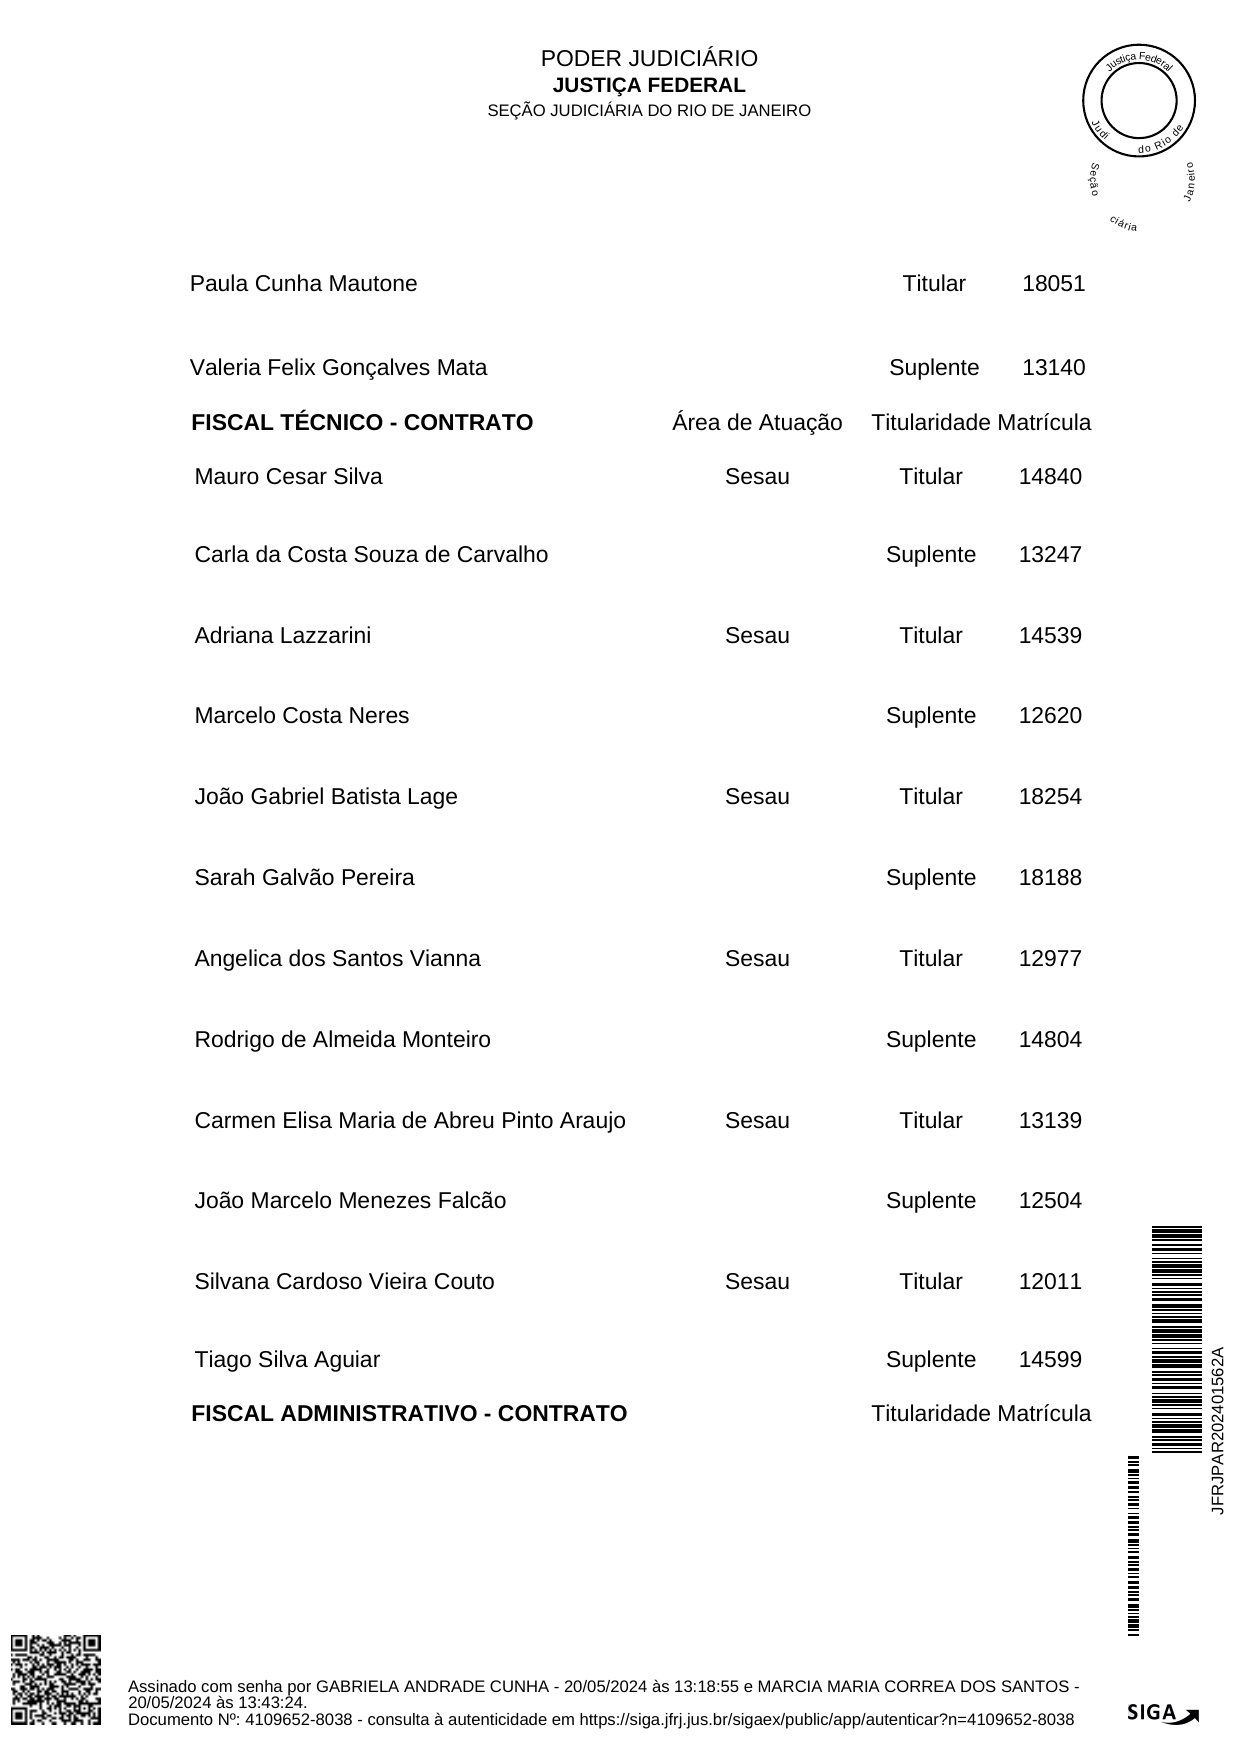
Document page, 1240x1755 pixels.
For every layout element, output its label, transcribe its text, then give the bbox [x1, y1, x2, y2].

table_cell [1084, 1242, 1109, 1323]
table_cell 12620 [1019, 676, 1083, 757]
table_cell [190, 757, 194, 838]
table_cell 18188 [1019, 838, 1083, 918]
table_cell João Gabriel Batista Lage [194, 757, 672, 838]
table_cell Titular [871, 1080, 1018, 1161]
table_cell [190, 676, 194, 757]
table_cell FISCAL ADMINISTRATIVO - CONTRATO [190, 1374, 672, 1455]
table_cell Suplente [871, 1323, 1018, 1374]
table_cell [672, 1374, 871, 1455]
table_cell [1084, 1323, 1109, 1374]
table_cell [190, 463, 194, 514]
table_cell Sesau [672, 757, 871, 838]
table_cell 13247 [1019, 514, 1083, 595]
table_cell Suplente [871, 999, 1018, 1080]
table_cell Titular [871, 463, 1018, 514]
table_cell Sesau [672, 595, 871, 676]
text Paula Cunha Mautone Titular 18051 [189, 270, 1172, 296]
table_header FISCAL TÉCNICO - CONTRATO [190, 382, 672, 463]
table_cell Titular [871, 595, 1018, 676]
table_cell Angelica dos Santos Vianna [194, 919, 672, 999]
table_cell João Marcelo Menezes Falcão [194, 1161, 672, 1242]
table_cell [1084, 1080, 1109, 1161]
table_cell Marcelo Costa Neres [194, 676, 672, 757]
table_header Área de Atuação [672, 382, 871, 463]
table_cell 12011 [1019, 1242, 1083, 1323]
table_cell 14539 [1019, 595, 1083, 676]
table_cell [1084, 1161, 1109, 1242]
table_cell Silvana Cardoso Vieira Couto [194, 1242, 672, 1323]
table_cell [190, 999, 194, 1080]
table_cell [190, 514, 194, 595]
table_cell [1084, 676, 1109, 757]
table_cell Suplente [871, 514, 1018, 595]
table_cell Sesau [672, 463, 871, 514]
table_cell [190, 1161, 194, 1242]
table_cell Suplente [871, 838, 1018, 918]
table_cell 13139 [1019, 1080, 1083, 1161]
table_cell [672, 999, 871, 1080]
table_cell 12504 [1019, 1161, 1083, 1242]
table_cell Titular [871, 757, 1018, 838]
table_cell 14599 [1019, 1323, 1083, 1374]
table_cell [672, 676, 871, 757]
table_cell Mauro Cesar Silva [194, 463, 672, 514]
table_cell Titularidade Matrícula [871, 1374, 1109, 1455]
table_cell [190, 919, 194, 999]
table_cell Tiago Silva Aguiar [194, 1323, 672, 1374]
table_cell [1084, 514, 1109, 595]
table_header Titularidade Matrícula [871, 382, 1109, 463]
table_cell 14804 [1019, 999, 1083, 1080]
table_cell 12977 [1019, 919, 1083, 999]
table_cell Sesau [672, 1080, 871, 1161]
table_cell [190, 1323, 194, 1374]
table_cell [1084, 919, 1109, 999]
table_cell Sesau [672, 919, 871, 999]
table_cell Adriana Lazzarini [194, 595, 672, 676]
table_cell [1084, 999, 1109, 1080]
table_cell Carla da Costa Souza de Carvalho [194, 514, 672, 595]
table_cell Sarah Galvão Pereira [194, 838, 672, 918]
table_cell [190, 838, 194, 918]
table_cell [190, 595, 194, 676]
table_cell Sesau [672, 1242, 871, 1323]
table_cell Suplente [871, 676, 1018, 757]
table_cell [1084, 838, 1109, 918]
table_cell Titular [871, 919, 1018, 999]
table_cell [190, 1080, 194, 1161]
table_cell [672, 1161, 871, 1242]
table_cell Rodrigo de Almeida Monteiro [194, 999, 672, 1080]
table_cell [672, 838, 871, 918]
table_cell 14840 [1019, 463, 1083, 514]
text Valeria Felix Gonçalves Mata Suplente 13140 [189, 353, 1172, 380]
table_cell [1084, 463, 1109, 514]
table_cell [1084, 595, 1109, 676]
table_cell [672, 514, 871, 595]
table_cell Titular [871, 1242, 1018, 1323]
table_cell Carmen Elisa Maria de Abreu Pinto Araujo [194, 1080, 672, 1161]
table_cell 18254 [1019, 757, 1083, 838]
table_cell [190, 1242, 194, 1323]
table_cell [1084, 757, 1109, 838]
table_cell Suplente [871, 1161, 1018, 1242]
table_cell [672, 1323, 871, 1374]
